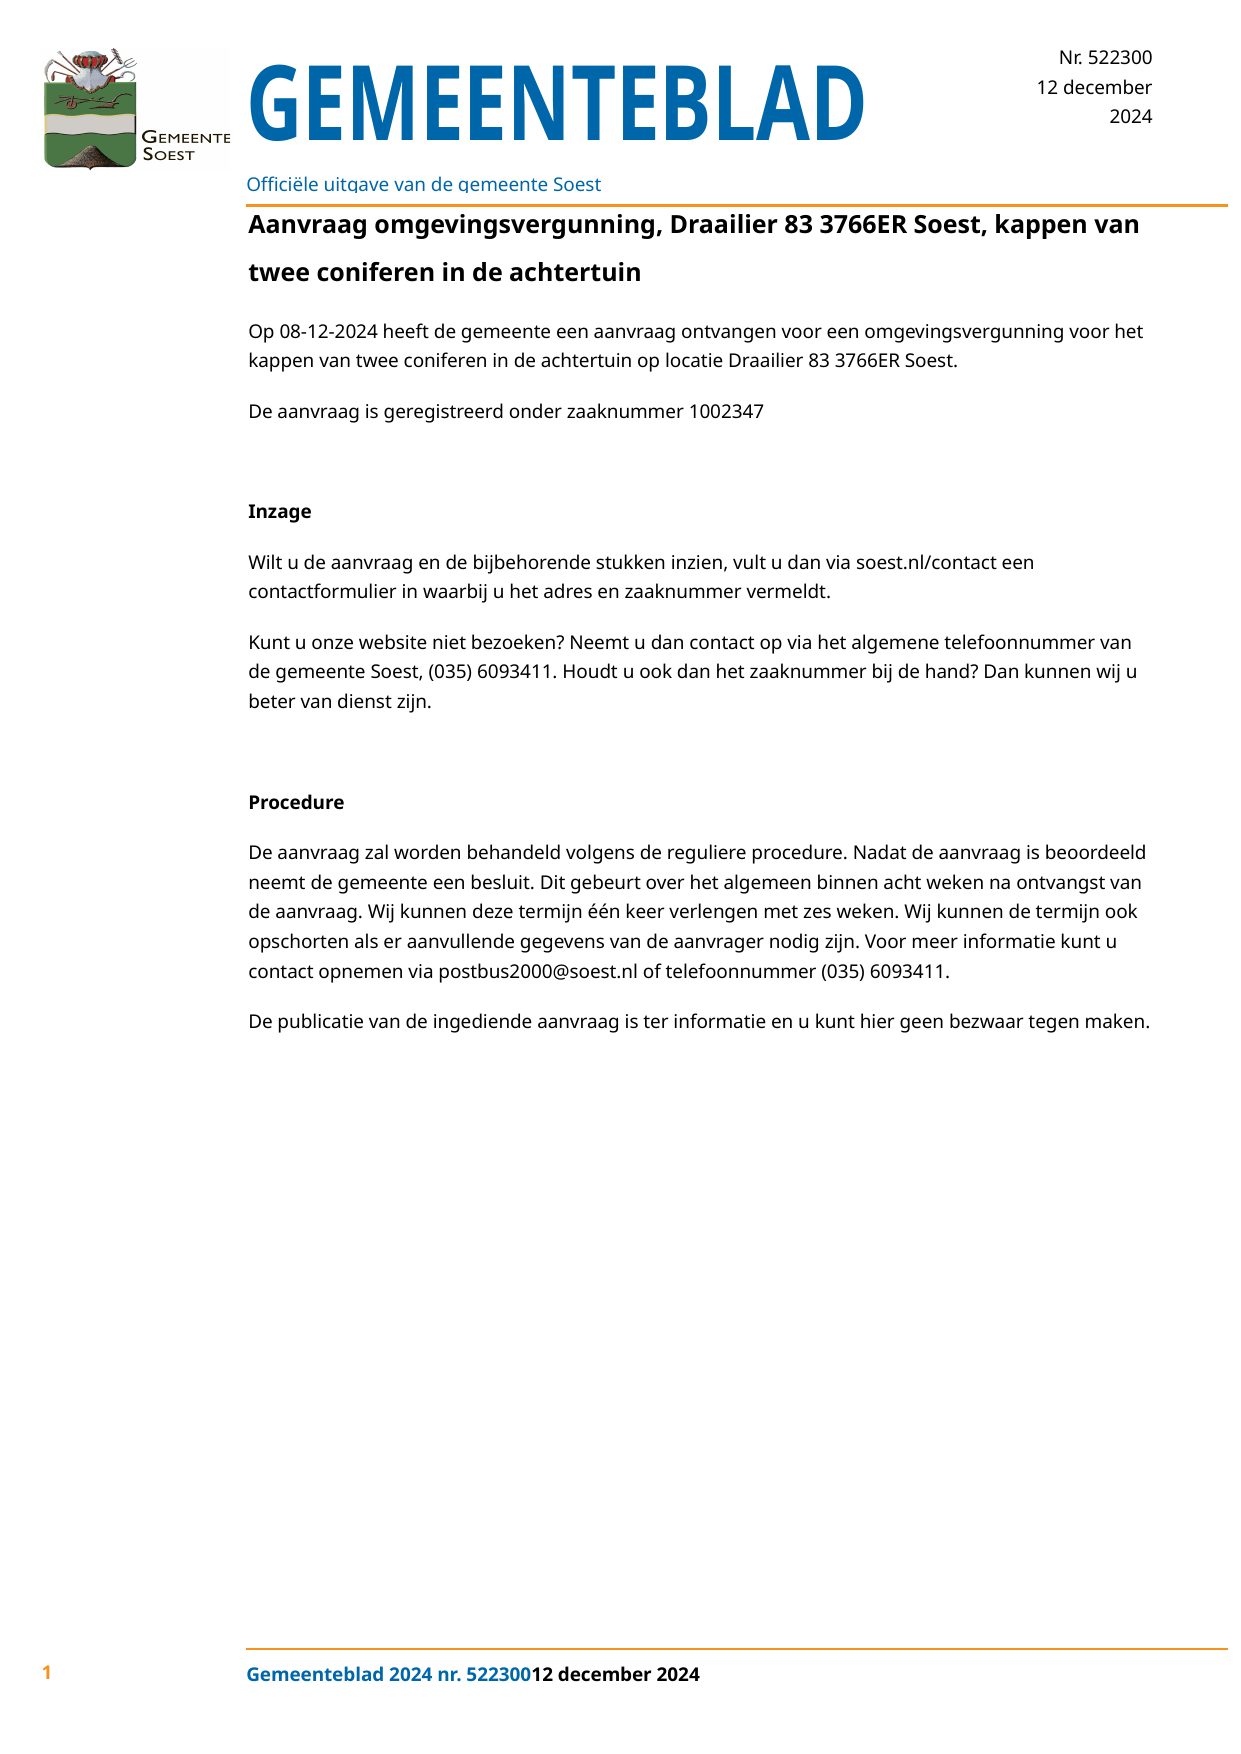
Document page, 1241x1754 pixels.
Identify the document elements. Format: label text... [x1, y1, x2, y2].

text Kunt u onze website niet bezoeken? Neemt u dan contact op via het algemene telefoonnummer van de gemeente Soest, (035) 6093411. Houdt u ook dan het zaaknummer bij de hand? Dan kunnen wij u beter van dienst zijn. [248, 629, 1152, 714]
text Procedure [248, 789, 1152, 815]
picture [41, 47, 231, 172]
text De aanvraag zal worden behandeld volgens de reguliere procedure. Nadat de aanvraag is beoordeeld neemt de gemeente een besluit. Dit gebeurt over het algemeen binnen acht weken na ontvangst van de aanvraag. Wij kunnen deze termijn één keer verlengen met zes weken. Wij kunnen de termijn ook opschorten als er aanvullende gegevens van de aanvrager nodig zijn. Voor meer informatie kunt u contact opnemen via postbus2000@soest.nl of telefoonnummer (035) 6093411. [248, 839, 1152, 984]
text De publicatie van de ingediende aanvraag is ter informatie en u kunt hier geen bezwaar tegen maken. [248, 1008, 1152, 1034]
text De aanvraag is geregistreerd onder zaaknummer 1002347 [248, 398, 1152, 424]
text Op 08-12-2024 heeft de gemeente een aanvraag ontvangen voor een omgevingsvergunning voor het kappen van twee coniferen in de achtertuin op locatie Draailier 83 3766ER Soest. [248, 318, 1152, 373]
text Inzage [248, 499, 1152, 524]
text Wilt u de aanvraag en de bijbehorende stukken inzien, vult u dan via soest.nl/contact een contactformulier in waarbij u het adres en zaaknummer vermeldt. [248, 549, 1152, 604]
text Aanvraag omgevingsvergunning, Draailier 83 3766ER Soest, kappen van twee coniferen in de achtertuin [248, 207, 1152, 288]
